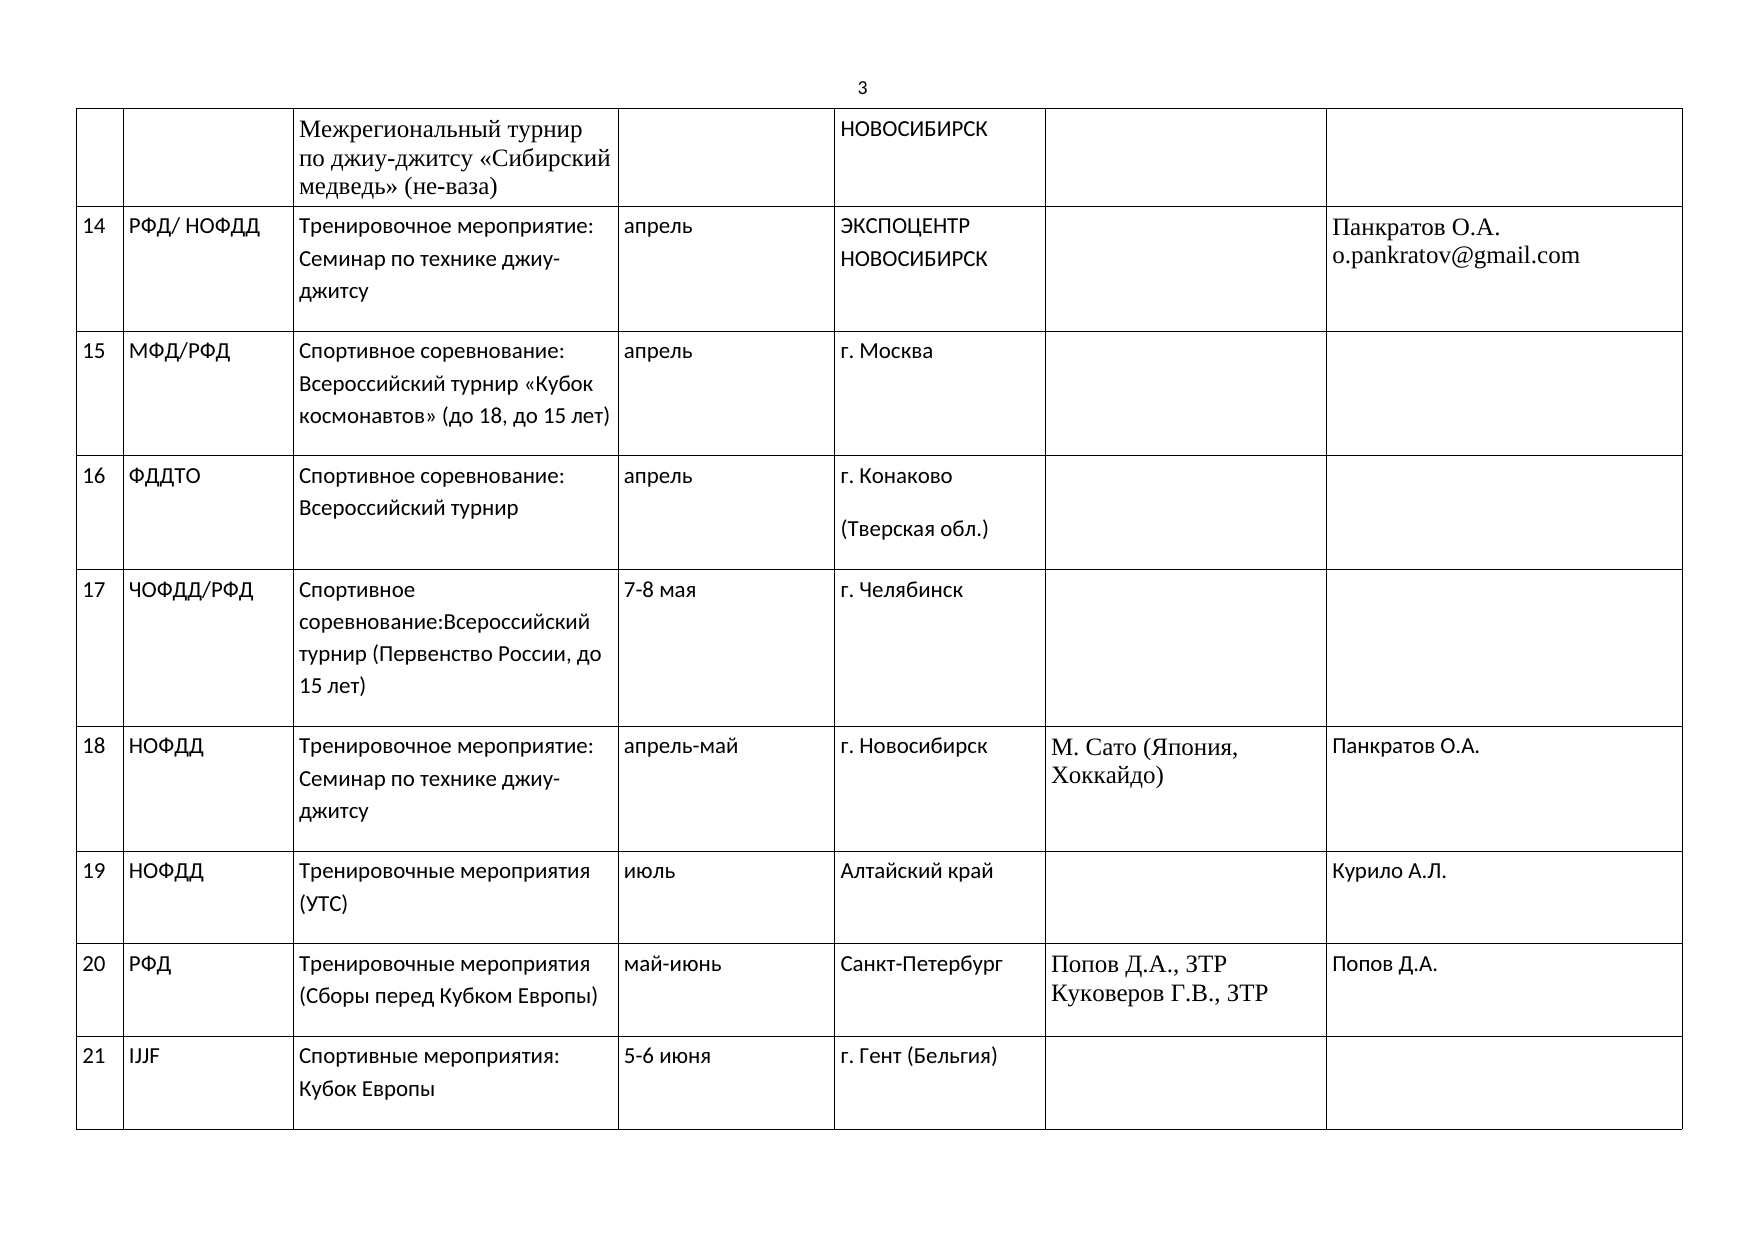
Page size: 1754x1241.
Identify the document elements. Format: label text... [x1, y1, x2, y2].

table_cell НОВОСИБИРСК [835, 109, 1045, 206]
table_cell 17 [77, 570, 123, 726]
table_cell Межрегиональный турнир по джиу-джитсу «Сибирский медведь» (не-ваза) [294, 109, 618, 206]
table_cell Спортивные мероприятия: Кубок Европы [294, 1037, 618, 1128]
table_cell РФД/ НОФДД [124, 207, 293, 331]
table_cell НОФДД [124, 727, 293, 851]
table_cell апрель [619, 456, 834, 569]
table_cell М. Сато (Япония, Хоккайдо) [1046, 727, 1326, 851]
table_cell 7-8 мая [619, 570, 834, 726]
table_cell Попов Д.А., ЗТР Куковеров Г.В., ЗТР [1046, 944, 1326, 1036]
table_cell июль [619, 852, 834, 943]
table_cell г. Гент (Бельгия) [835, 1037, 1045, 1128]
table_cell [1327, 456, 1682, 569]
table_cell РФД [124, 944, 293, 1036]
table_cell 15 [77, 332, 123, 455]
table_cell МФД/РФД [124, 332, 293, 455]
table_cell [1327, 570, 1682, 726]
table_cell [1046, 109, 1326, 206]
table_cell [1327, 332, 1682, 455]
table_cell апрель [619, 332, 834, 455]
table_cell ЧОФДД/РФД [124, 570, 293, 726]
table_cell Тренировочное мероприятие: Семинар по технике джиу-джитсу [294, 207, 618, 331]
table_cell Алтайский край [835, 852, 1045, 943]
table_cell г. Москва [835, 332, 1045, 455]
table_cell НОФДД [124, 852, 293, 943]
table_cell апрель [619, 207, 834, 331]
table_cell [1046, 852, 1326, 943]
table_cell Спортивное соревнование: Всероссийский турнир «Кубок космонавтов» (до 18, до 15 лет) [294, 332, 618, 455]
table_cell 16 [77, 456, 123, 569]
table_cell [1327, 109, 1682, 206]
table_cell [77, 109, 123, 206]
table_cell г. Новосибирск [835, 727, 1045, 851]
table_cell Санкт-Петербург [835, 944, 1045, 1036]
table_cell ФДДТО [124, 456, 293, 569]
table_cell май-июнь [619, 944, 834, 1036]
table_cell 18 [77, 727, 123, 851]
table_cell 20 [77, 944, 123, 1036]
table_cell [1327, 1037, 1682, 1128]
table_cell 19 [77, 852, 123, 943]
table_cell Панкратов О.А. [1327, 727, 1682, 851]
table_cell г. Конаково (Тверская обл.) [835, 456, 1045, 569]
table_cell Курило А.Л. [1327, 852, 1682, 943]
table_cell Попов Д.А. [1327, 944, 1682, 1036]
table_cell Спортивное соревнование: Всероссийский турнир [294, 456, 618, 569]
table_cell г. Челябинск [835, 570, 1045, 726]
table_cell [1046, 1037, 1326, 1128]
table_cell 14 [77, 207, 123, 331]
table_cell Тренировочные мероприятия (Сборы перед Кубком Европы) [294, 944, 618, 1036]
table_cell IJJF [124, 1037, 293, 1128]
table_cell [124, 109, 293, 206]
table_cell Спортивное соревнование:Всероссийский турнир (Первенство России, до 15 лет) [294, 570, 618, 726]
table_cell Панкратов О.А. o.pankratov@gmail.com [1327, 207, 1682, 331]
table_cell Тренировочные мероприятия (УТС) [294, 852, 618, 943]
table_cell 21 [77, 1037, 123, 1128]
table_cell ЭКСПОЦЕНТР НОВОСИБИРСК [835, 207, 1045, 331]
table_cell [619, 109, 834, 206]
table_cell апрель-май [619, 727, 834, 851]
table_cell Тренировочное мероприятие: Семинар по технике джиу-джитсу [294, 727, 618, 851]
table_cell [1046, 456, 1326, 569]
table_cell [1046, 207, 1326, 331]
table_cell [1046, 570, 1326, 726]
table_cell 5-6 июня [619, 1037, 834, 1128]
table_cell [1046, 332, 1326, 455]
